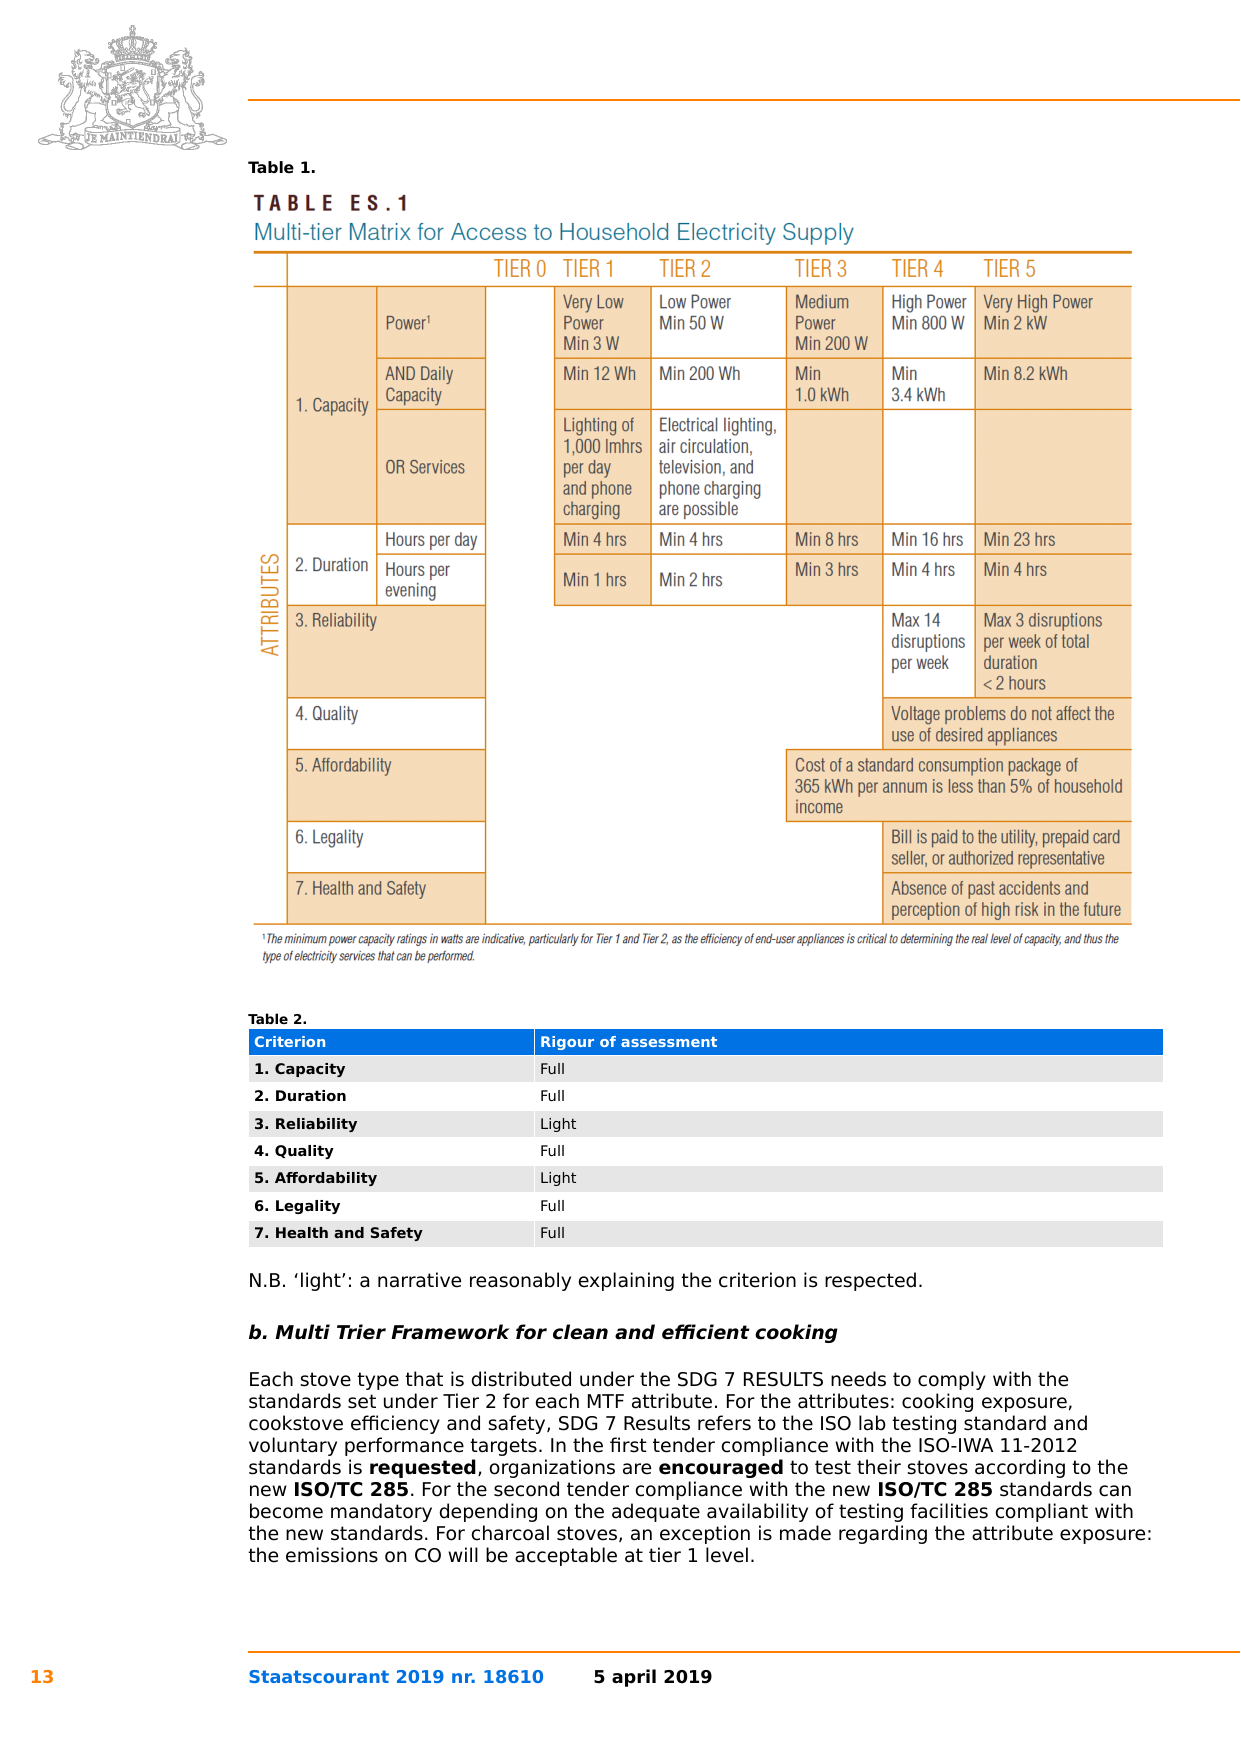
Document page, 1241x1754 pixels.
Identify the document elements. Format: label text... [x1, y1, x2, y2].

table_cell 2. Duration [249, 1084, 534, 1110]
picture [38, 25, 227, 150]
table_cell 7. Health and Safety [249, 1221, 534, 1247]
subtitle b. Multi Trier Framework for clean and efficient cooking [248, 1322, 1163, 1344]
table_cell 1. Capacity [249, 1056, 534, 1082]
table_cell Full [535, 1084, 1163, 1110]
table_cell Full [535, 1221, 1163, 1247]
text Each stove type that is distributed under the SDG 7 RESULTS needs to comply with the standards set under Tier 2 for each MTF attribute. For the attributes: cooking exposure, cookstove efficiency and safety, SDG 7 Results refers to the ISO lab testing standard and voluntary performance targets. In the first tender compliance with the ISO-IWA 11-2012 standards is requested, organizations are encouraged to test their stoves according to the new ISO/TC 285. For the second tender compliance with the new ISO/TC 285 standards can become mandatory depending on the adequate availability of testing facilities compliant with the new standards. For charcoal stoves, an exception is made regarding the attribute exposure: the emissions on CO will be acceptable at tier 1 level. [248, 1369, 1163, 1567]
text N.B. ‘light’: a narrative reasonably explaining the criterion is respected. [248, 1270, 1163, 1292]
table_cell Light [535, 1166, 1163, 1192]
table_cell Full [535, 1056, 1163, 1082]
table_cell Full [535, 1193, 1163, 1219]
table_cell Light [535, 1111, 1163, 1137]
text Table 1. [248, 159, 1134, 177]
table_cell Criterion [249, 1029, 534, 1055]
table_header Table 2. [248, 1012, 1163, 1028]
table_cell 3. Reliability [249, 1111, 534, 1137]
table_cell 5. Affordability [249, 1166, 534, 1192]
picture [248, 188, 1134, 969]
table_cell Full [535, 1138, 1163, 1165]
table_cell Rigour of assessment [535, 1029, 1163, 1055]
table_cell 6. Legality [249, 1193, 534, 1219]
table_cell 4. Quality [249, 1138, 534, 1165]
